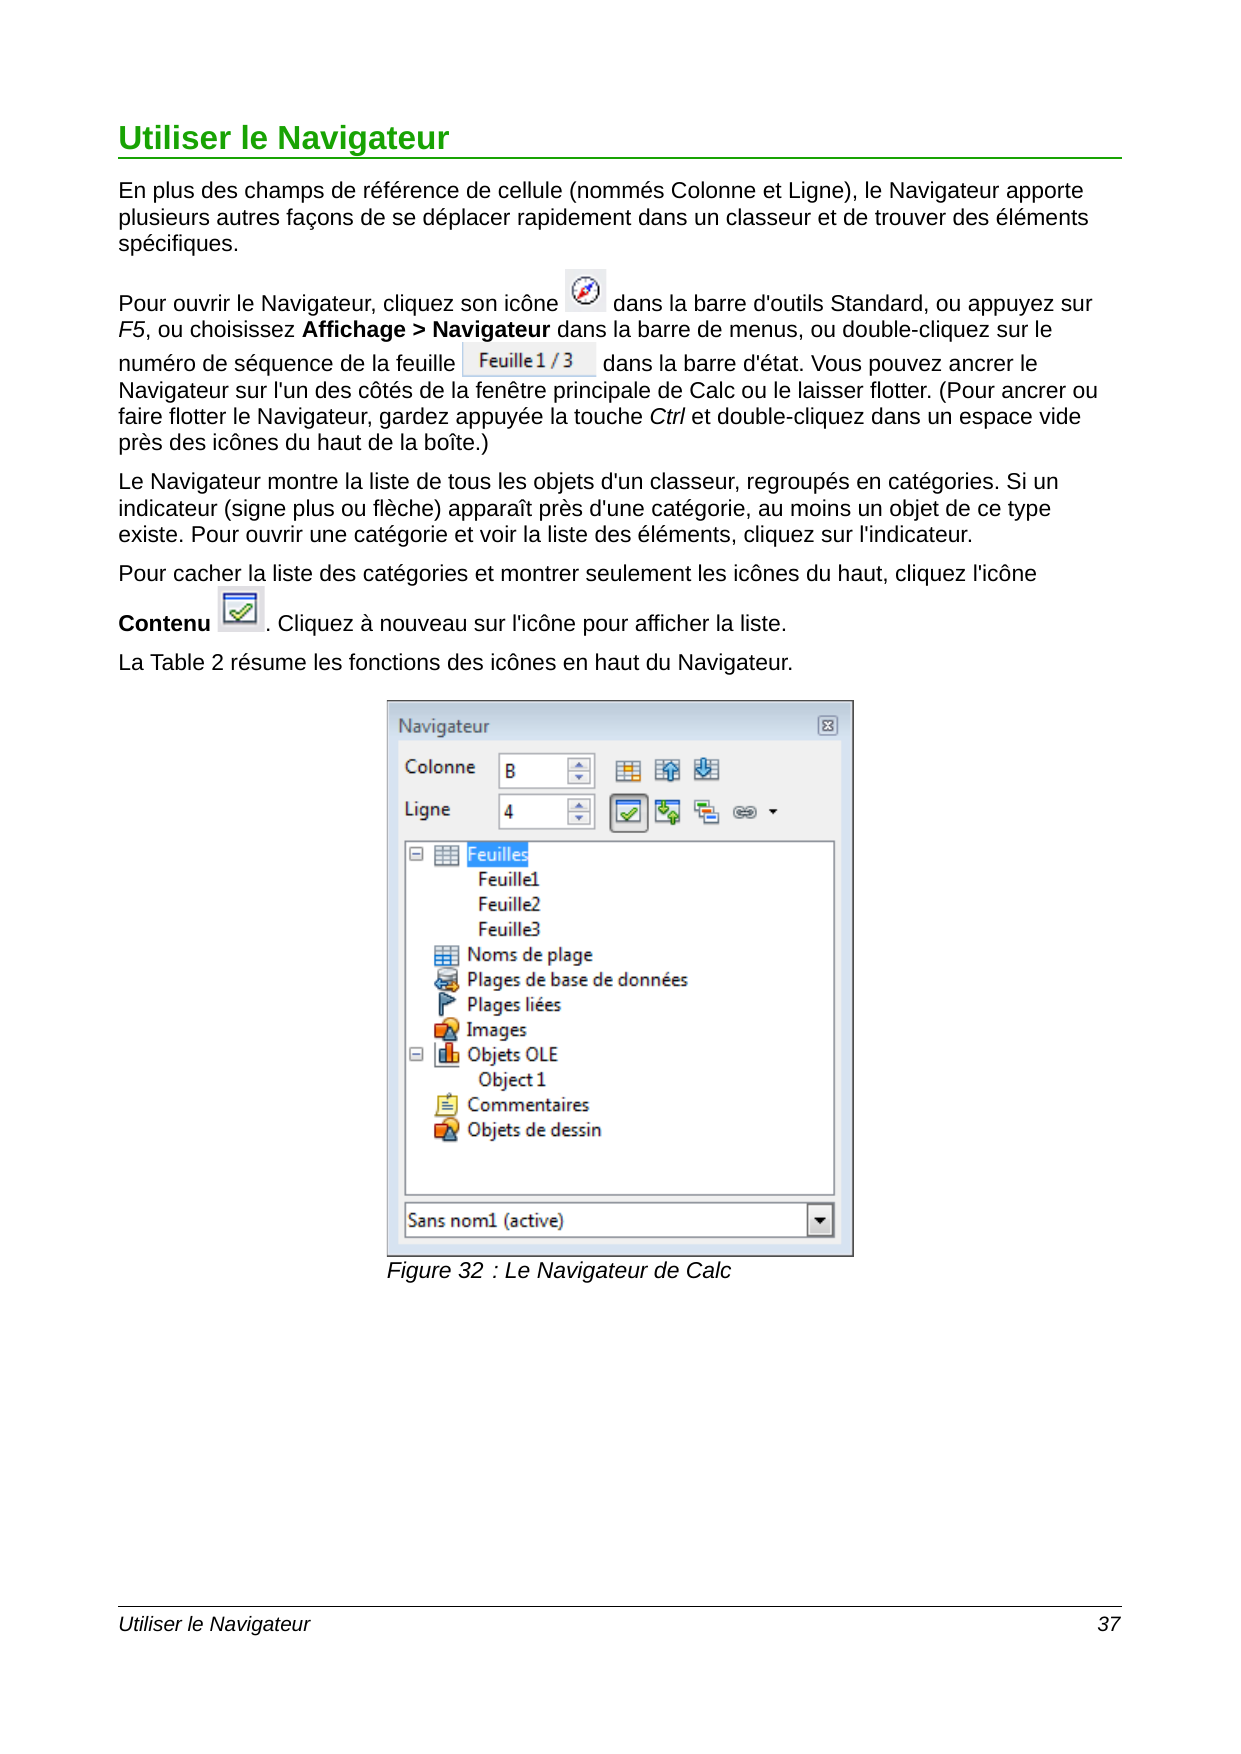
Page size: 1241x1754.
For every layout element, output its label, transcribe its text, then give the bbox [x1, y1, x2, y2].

picture [462, 342, 597, 377]
picture [565, 269, 607, 312]
text La Table 2 résume les fonctions des icônes en haut du Navigateur. [118, 649, 1122, 675]
text Pour cacher la liste des catégories et montrer seulement les icônes du haut, cliquez l'icône Contenu . Cliquez à nouveau sur l'icône pour afficher la liste. [118, 560, 1122, 637]
text Le Navigateur montre la liste de tous les objets d'un classeur, regroupés en catégories. Si un indicateur (signe plus ou flèche) apparaît près d'une catégorie, au moins un objet de ce type existe. Pour ouvrir une catégorie et voir la liste des éléments, cliquez sur l'indicateur. [118, 468, 1122, 547]
picture [386, 700, 854, 1257]
text Pour ouvrir le Navigateur, cliquez son icône dans la barre d'outils Standard, ou appuyez sur F5, ou choisissez Affichage > Navigateur dans la barre de menus, ou double-cliquez sur le numéro de séquence de la feuille dans la barre d'état. Vous pouvez ancrer le Navigateur sur l'un des côtés de la fenêtre principale de Calc ou le laisser flotter. (Pour ancrer ou faire flotter le Navigateur, gardez appuyée la touche Ctrl et double-cliquez dans un espace vide près des icônes du haut de la boîte.) [118, 269, 1122, 456]
picture [217, 586, 265, 632]
text En plus des champs de référence de cellule (nommés Colonne et Ligne), le Navigateur apporte plusieurs autres façons de se déplacer rapidement dans un classeur et de trouver des éléments spécifiques. [118, 177, 1122, 257]
text Figure 32 : Le Navigateur de Calc [387, 1257, 854, 1283]
subtitle Utiliser le Navigateur [118, 118, 1122, 157]
